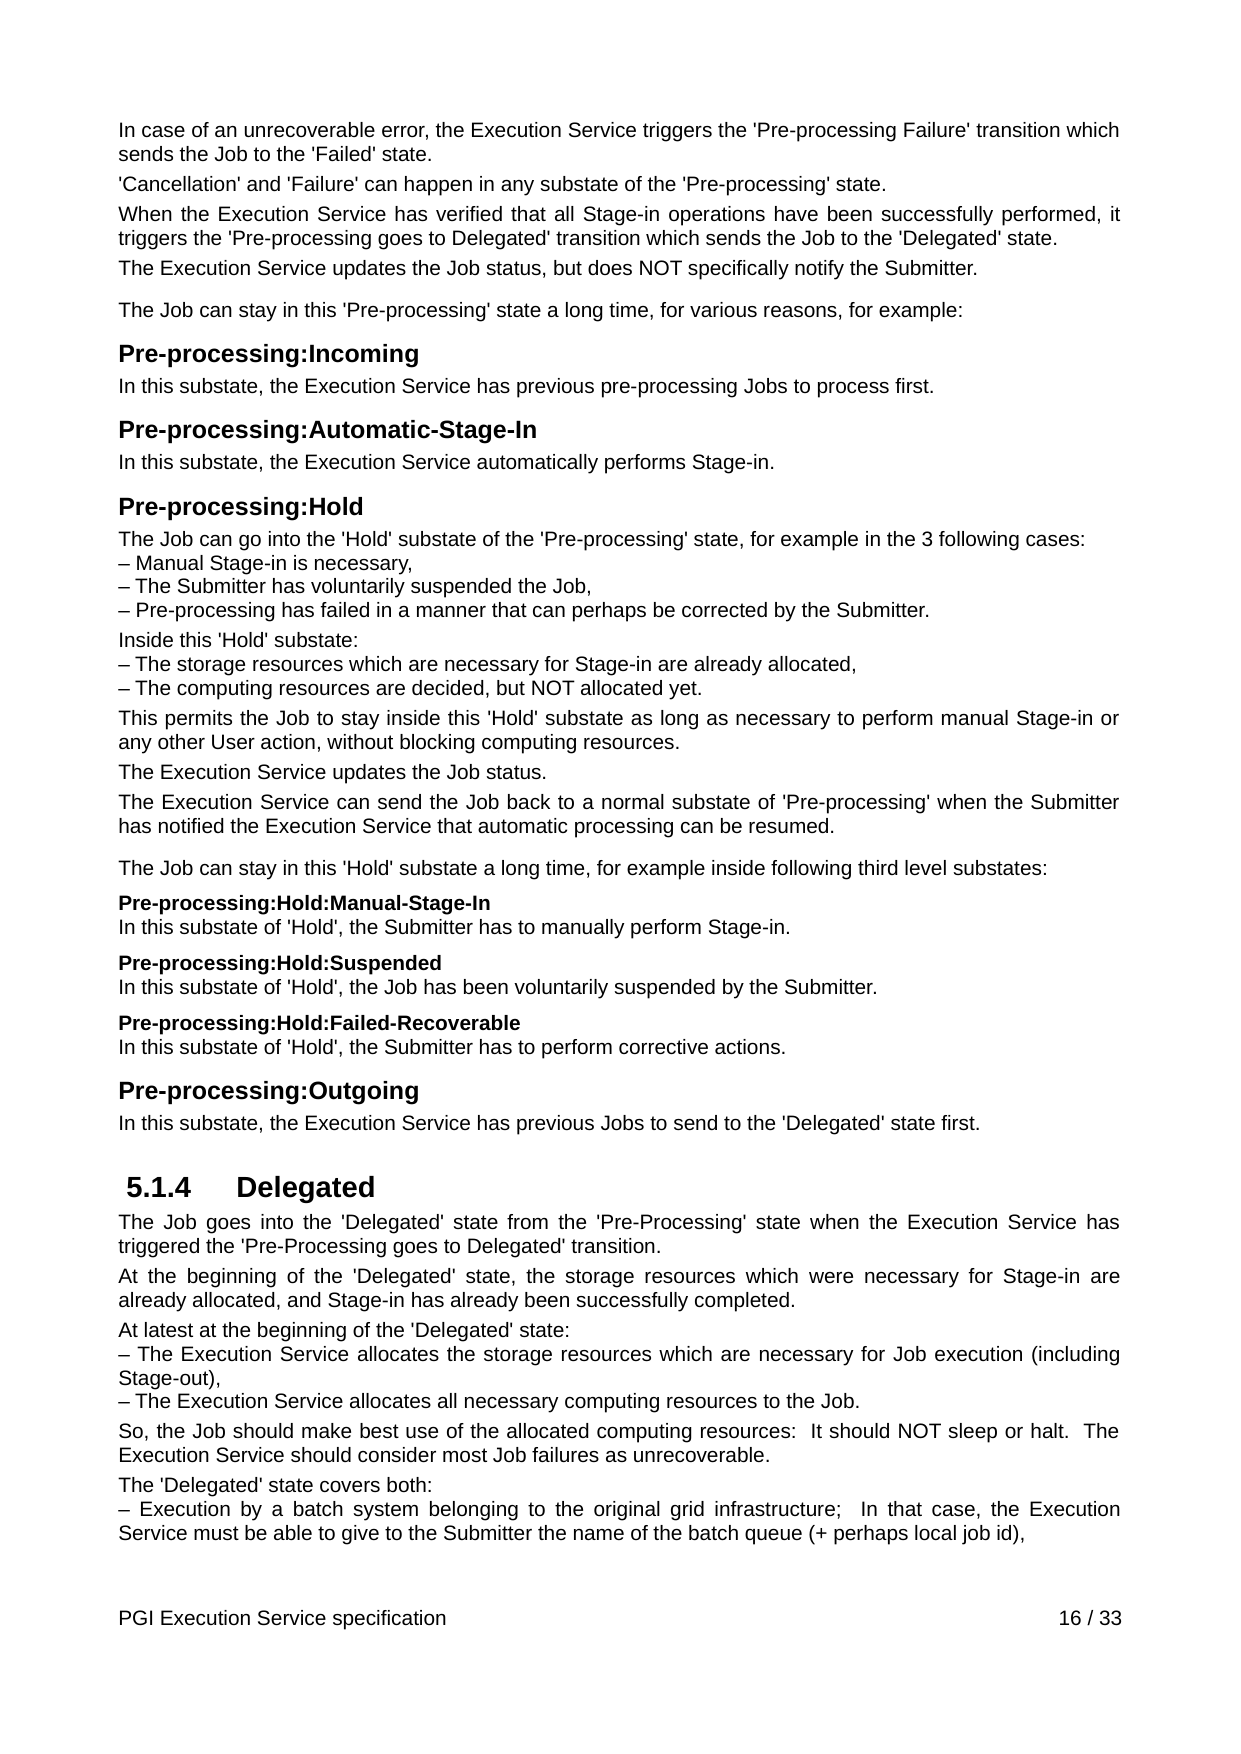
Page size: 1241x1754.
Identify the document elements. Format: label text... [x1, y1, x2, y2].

text – The computing resources are decided, but NOT allocated yet. [118, 676, 1122, 700]
text Pre-processing:Hold:Suspended [118, 951, 1122, 975]
text The 'Delegated' state covers both: [118, 1473, 1122, 1497]
text – The Execution Service allocates the storage resources which are necessary for Job execution (including Stage-out), [118, 1341, 1122, 1389]
text The Job can stay in this 'Hold' substate a long time, for example inside following third level substates: [118, 855, 1122, 879]
text The Execution Service can send the Job back to a normal substate of 'Pre-processing' when the Submitter has notified the Execution Service that automatic processing can be resumed. [118, 790, 1122, 838]
text In this substate, the Execution Service automatically performs Stage-in. [118, 450, 1122, 474]
text In this substate of 'Hold', the Job has been voluntarily suspended by the Submitter. [118, 975, 1122, 999]
text 'Cancellation' and 'Failure' can happen in any substate of the 'Pre-processing' state. [118, 172, 1122, 196]
text The Execution Service updates the Job status, but does NOT specifically notify the Submitter. [118, 256, 1122, 280]
text Pre-processing:Hold:Failed-Recoverable [118, 1011, 1122, 1034]
text When the Execution Service has verified that all Stage-in operations have been successfully performed, it triggers the 'Pre-processing goes to Delegated' transition which sends the Job to the 'Delegated' state. [118, 202, 1122, 250]
text – The Execution Service allocates all necessary computing resources to the Job. [118, 1389, 1122, 1413]
text The Job can stay in this 'Pre-processing' state a long time, for various reasons, for example: [118, 297, 1122, 321]
text Pre-processing:Automatic-Stage-In [118, 415, 1122, 444]
subtitle Delegated [118, 1170, 1122, 1204]
text In this substate, the Execution Service has previous pre-processing Jobs to process first. [118, 374, 1122, 398]
text Pre-processing:Incoming [118, 339, 1122, 368]
text – Execution by a batch system belonging to the original grid infrastructure; In that case, the Execution Service must be able to give to the Submitter the name of the batch queue (+ perhaps local job id), [118, 1497, 1122, 1545]
text The Job goes into the 'Delegated' state from the 'Pre-Processing' state when the Execution Service has triggered the 'Pre-Processing goes to Delegated' transition. [118, 1210, 1122, 1258]
text This permits the Job to stay inside this 'Hold' substate as long as necessary to perform manual Stage-in or any other User action, without blocking computing resources. [118, 706, 1122, 754]
text In case of an unrecoverable error, the Execution Service triggers the 'Pre-processing Failure' transition which sends the Job to the 'Failed' state. [118, 118, 1122, 166]
text Inside this 'Hold' substate: [118, 628, 1122, 652]
text At the beginning of the 'Delegated' state, the storage resources which were necessary for Stage-in are already allocated, and Stage-in has already been successfully completed. [118, 1263, 1122, 1311]
text – The Submitter has voluntarily suspended the Job, [118, 574, 1122, 598]
text – The storage resources which are necessary for Stage-in are already allocated, [118, 652, 1122, 676]
text Pre-processing:Hold:Manual-Stage-In [118, 891, 1122, 915]
text So, the Job should make best use of the allocated computing resources: It should NOT sleep or halt. The Execution Service should consider most Job failures as unrecoverable. [118, 1419, 1122, 1467]
text Pre-processing:Hold [118, 492, 1122, 521]
text Pre-processing:Outgoing [118, 1076, 1122, 1105]
text In this substate, the Execution Service has previous Jobs to send to the 'Delegated' state first. [118, 1111, 1122, 1135]
text At latest at the beginning of the 'Delegated' state: [118, 1317, 1122, 1341]
text – Pre-processing has failed in a manner that can perhaps be corrected by the Submitter. [118, 598, 1122, 622]
text In this substate of 'Hold', the Submitter has to manually perform Stage-in. [118, 915, 1122, 939]
text The Job can go into the 'Hold' substate of the 'Pre-processing' state, for example in the 3 following cases: [118, 526, 1122, 550]
text In this substate of 'Hold', the Submitter has to perform corrective actions. [118, 1034, 1122, 1058]
text The Execution Service updates the Job status. [118, 760, 1122, 784]
text – Manual Stage-in is necessary, [118, 550, 1122, 574]
